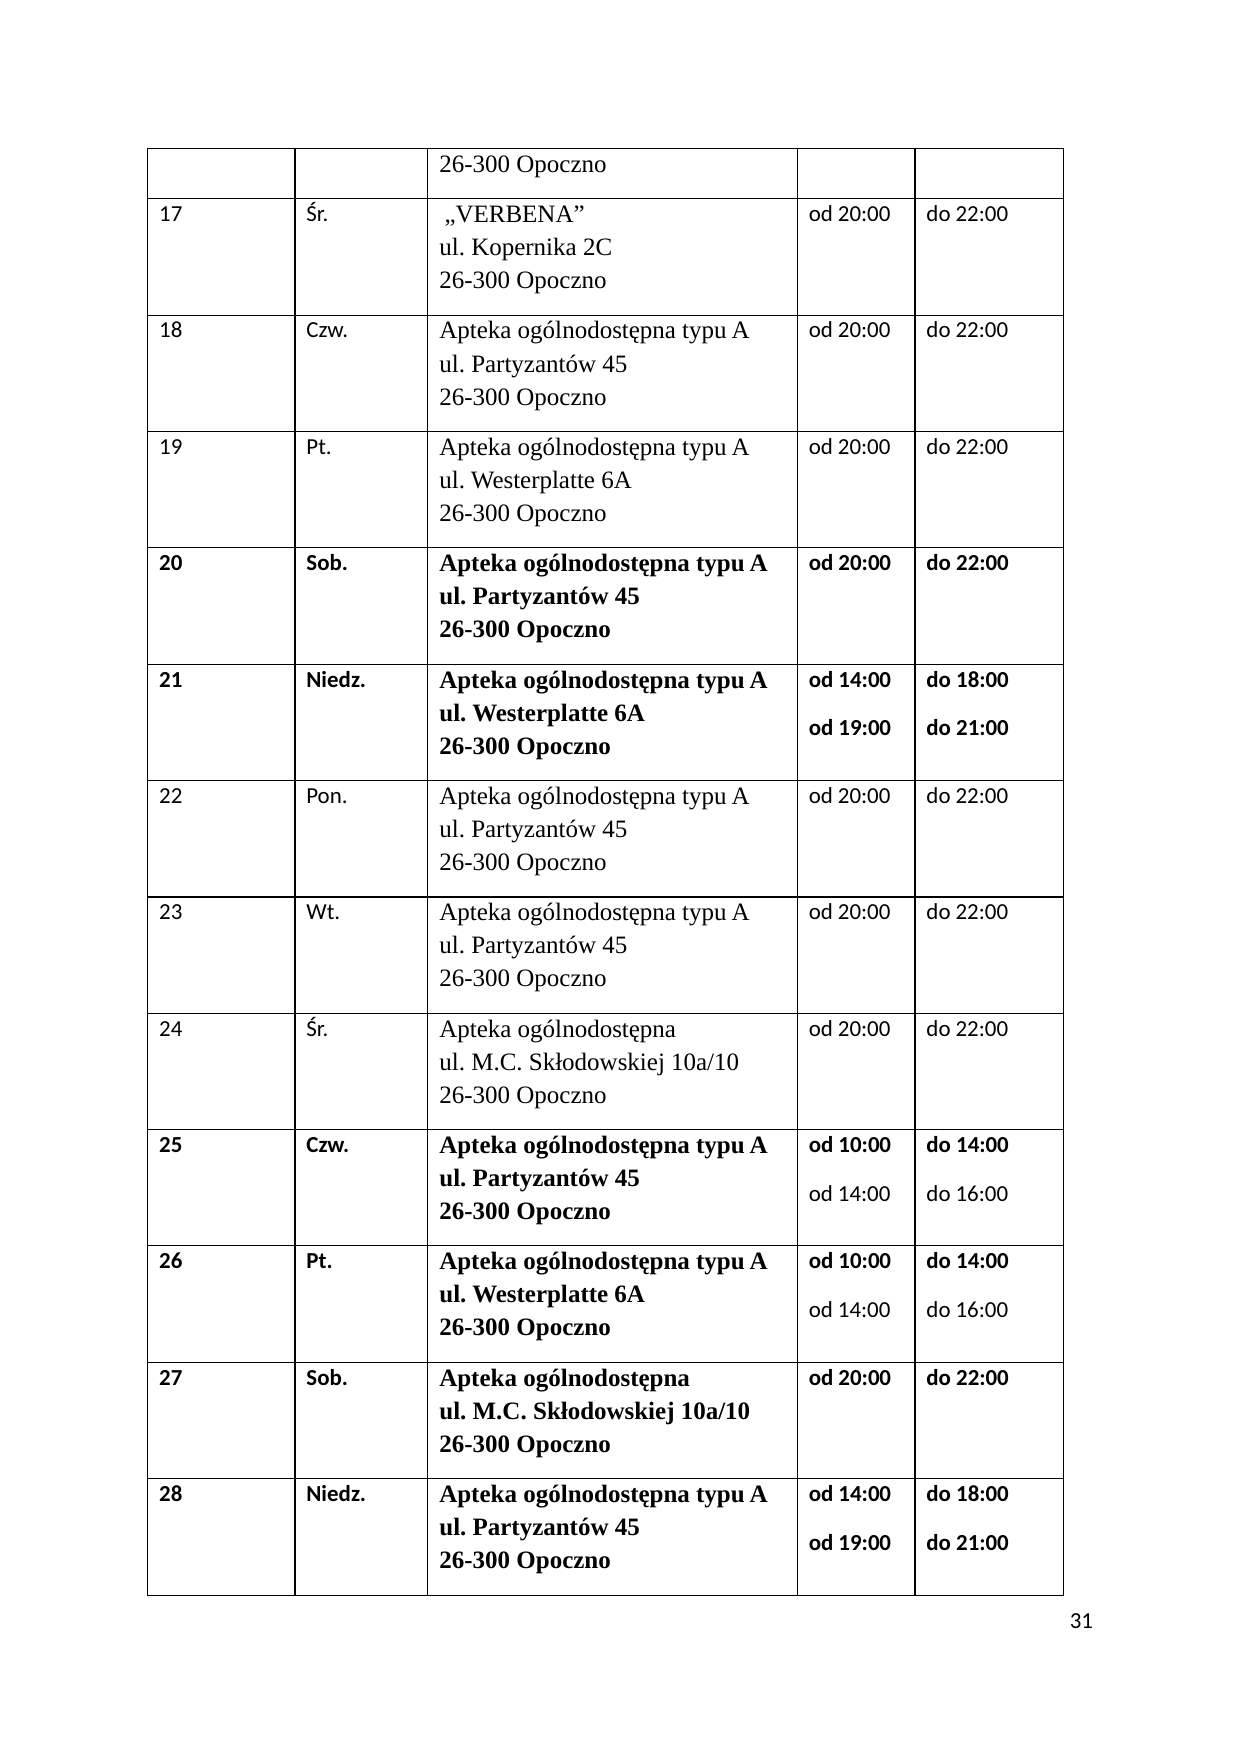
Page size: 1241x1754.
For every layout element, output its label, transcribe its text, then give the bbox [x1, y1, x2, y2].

table_cell od 20:00 [798, 898, 914, 1013]
table_cell Apteka ogólnodostępna typu A ul. Partyzantów 45 26-300 Opoczno [428, 1130, 797, 1245]
table_cell Apteka ogólnodostępna typu A ul. Partyzantów 45 26-300 Opoczno [428, 781, 797, 896]
table_cell Śr. [296, 1014, 427, 1129]
table_cell Apteka ogólnodostępna typu A ul. Westerplatte 6A 26-300 Opoczno [428, 665, 797, 780]
table_cell do 18:00 do 21:00 [916, 665, 1063, 780]
table_cell do 22:00 [916, 316, 1063, 431]
table_cell do 22:00 [916, 781, 1063, 896]
table_cell „VERBENA” ul. Kopernika 2C 26-300 Opoczno [428, 199, 797, 314]
table_cell Wt. [296, 898, 427, 1013]
table_cell od 14:00 od 19:00 [798, 1479, 914, 1594]
table_cell 21 [148, 665, 294, 780]
table_cell 24 [148, 1014, 294, 1129]
table_cell [148, 149, 294, 198]
table_cell do 14:00 do 16:00 [916, 1130, 1063, 1245]
table_cell [798, 149, 914, 198]
table_cell 26-300 Opoczno [428, 149, 797, 198]
table_cell Apteka ogólnodostępna typu A ul. Partyzantów 45 26-300 Opoczno [428, 898, 797, 1013]
table_cell od 20:00 [798, 316, 914, 431]
table_cell od 14:00 od 19:00 [798, 665, 914, 780]
table_cell 26 [148, 1246, 294, 1362]
table_cell Pon. [296, 781, 427, 896]
table_cell od 10:00 od 14:00 [798, 1246, 914, 1362]
table_cell 17 [148, 199, 294, 314]
table_cell do 14:00 do 16:00 [916, 1246, 1063, 1362]
table_cell od 10:00 od 14:00 [798, 1130, 914, 1245]
table_cell 25 [148, 1130, 294, 1245]
table_cell od 20:00 [798, 781, 914, 896]
table_cell [916, 149, 1063, 198]
table_cell Czw. [296, 1130, 427, 1245]
table_cell do 22:00 [916, 548, 1063, 664]
table_cell 18 [148, 316, 294, 431]
table_cell do 22:00 [916, 898, 1063, 1013]
table_cell od 20:00 [798, 1363, 914, 1478]
table_cell do 22:00 [916, 1363, 1063, 1478]
table_cell od 20:00 [798, 432, 914, 547]
table_cell Apteka ogólnodostępna typu A ul. Partyzantów 45 26-300 Opoczno [428, 548, 797, 664]
table_cell Apteka ogólnodostępna ul. M.C. Skłodowskiej 10a/10 26-300 Opoczno [428, 1014, 797, 1129]
table_cell Apteka ogólnodostępna typu A ul. Partyzantów 45 26-300 Opoczno [428, 1479, 797, 1594]
table_cell Pt. [296, 432, 427, 547]
table_cell Apteka ogólnodostępna ul. M.C. Skłodowskiej 10a/10 26-300 Opoczno [428, 1363, 797, 1478]
table_cell Śr. [296, 199, 427, 314]
table_cell 19 [148, 432, 294, 547]
table_cell Sob. [296, 1363, 427, 1478]
table_cell do 18:00 do 21:00 [916, 1479, 1063, 1594]
table_cell 20 [148, 548, 294, 664]
table_cell 22 [148, 781, 294, 896]
table_cell Apteka ogólnodostępna typu A ul. Westerplatte 6A 26-300 Opoczno [428, 432, 797, 547]
table_cell do 22:00 [916, 432, 1063, 547]
table_cell Sob. [296, 548, 427, 664]
table_cell Niedz. [296, 1479, 427, 1594]
table_cell od 20:00 [798, 199, 914, 314]
table_cell Czw. [296, 316, 427, 431]
table_cell Pt. [296, 1246, 427, 1362]
table_cell [296, 149, 427, 198]
table_cell Niedz. [296, 665, 427, 780]
table_cell 23 [148, 898, 294, 1013]
table_cell 28 [148, 1479, 294, 1594]
table_cell od 20:00 [798, 1014, 914, 1129]
table_cell do 22:00 [916, 1014, 1063, 1129]
table_cell od 20:00 [798, 548, 914, 664]
table_cell Apteka ogólnodostępna typu A ul. Westerplatte 6A 26-300 Opoczno [428, 1246, 797, 1362]
table_cell Apteka ogólnodostępna typu A ul. Partyzantów 45 26-300 Opoczno [428, 316, 797, 431]
table_cell 27 [148, 1363, 294, 1478]
table_cell do 22:00 [916, 199, 1063, 314]
